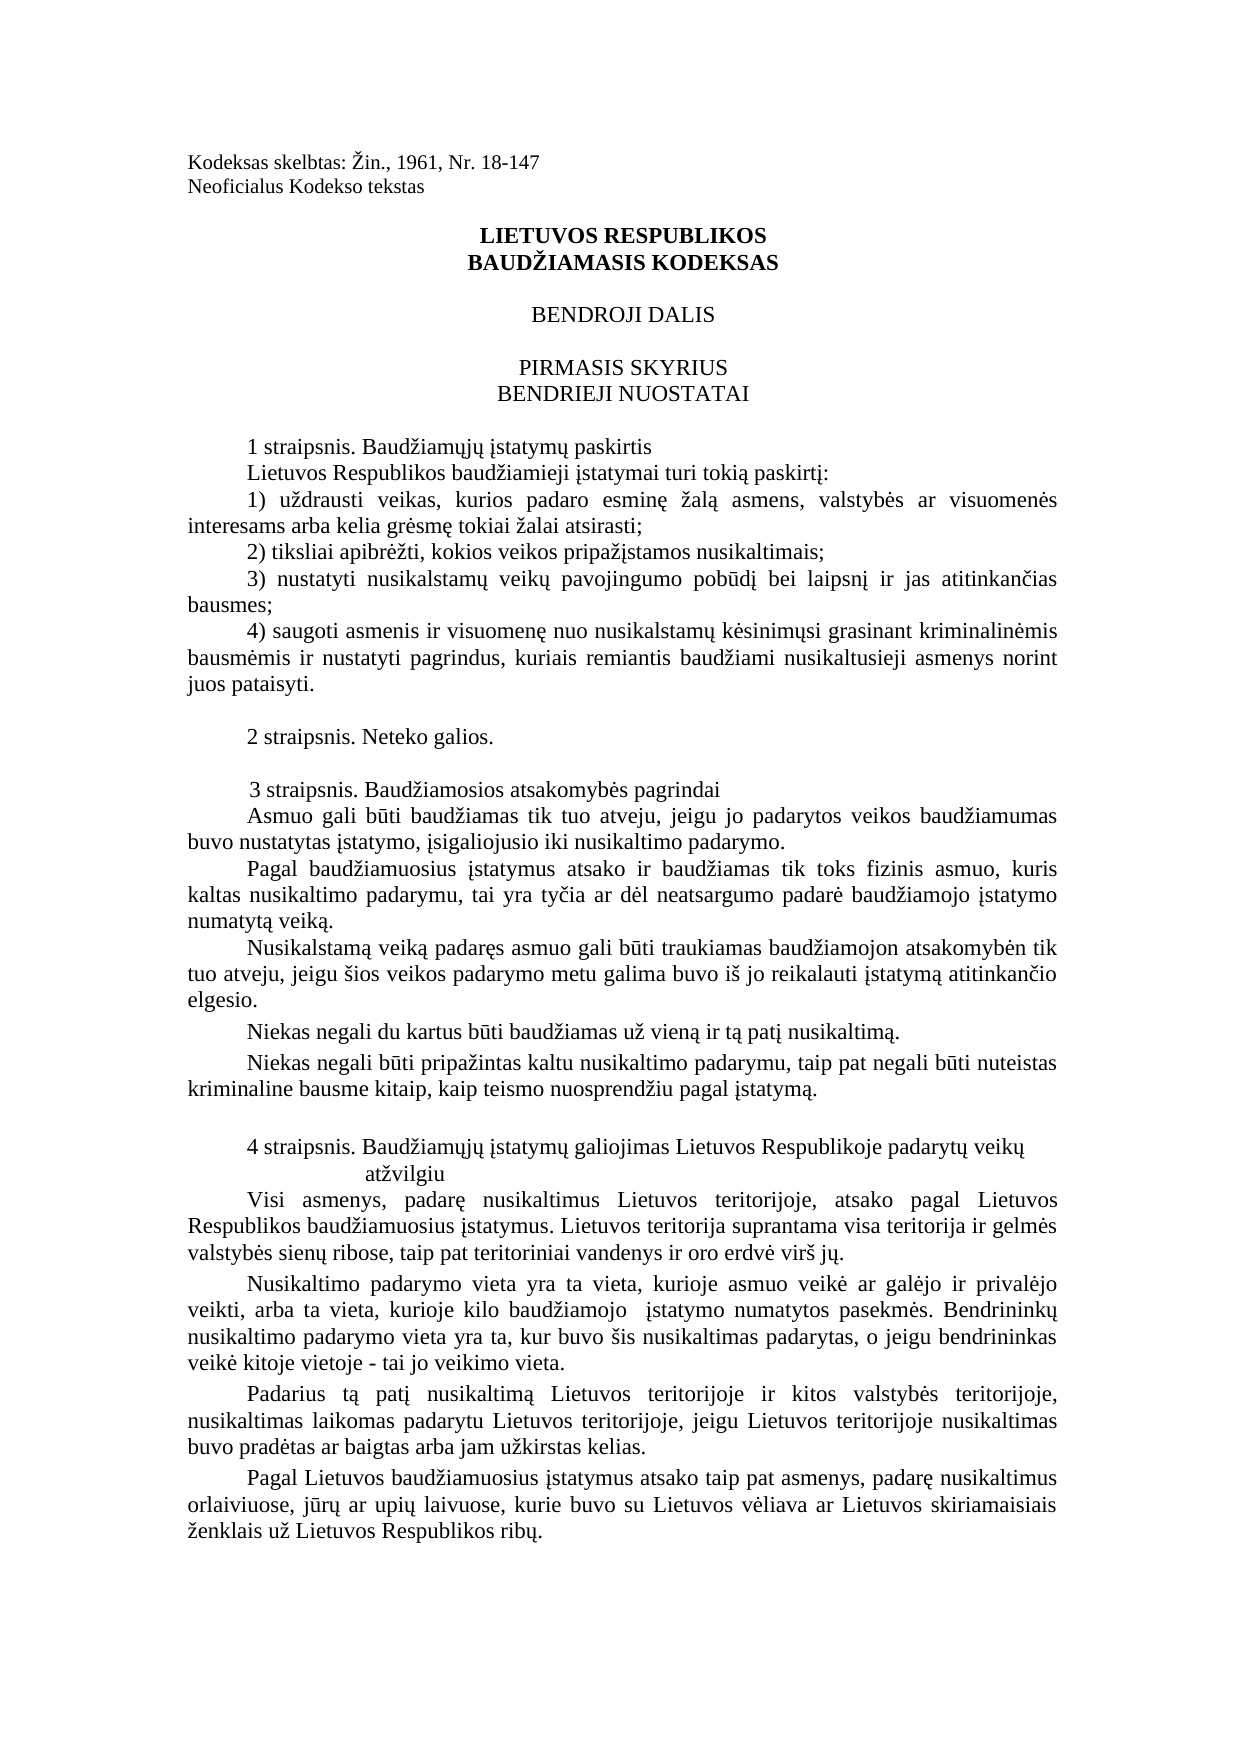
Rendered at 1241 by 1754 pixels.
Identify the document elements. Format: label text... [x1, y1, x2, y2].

text atžvilgiu [365, 1159, 1059, 1186]
text Nusikaltimo padarymo vieta yra ta vieta, kurioje asmuo veikė ar galėjo ir privalėjo veikti, arba ta vieta, kurioje kilo baudžiamojo įstatymo numatytos pasekmės. Bendrininkų nusikaltimo padarymo vieta yra ta, kur buvo šis nusikaltimas padarytas, o jeigu bendrininkas veikė kitoje vietoje - tai jo veikimo vieta. [187, 1270, 1059, 1375]
text 1) uždrausti veikas, kurios padaro esminę žalą asmens, valstybės ar visuomenės interesams arba kelia grėsmę tokiai žalai atsirasti; [187, 486, 1059, 538]
text Visi asmenys, padarę nusikaltimus Lietuvos teritorijoje, atsako pagal Lietuvos Respublikos baudžiamuosius įstatymus. Lietuvos teritorija suprantama visa teritorija ir gelmės valstybės sienų ribose, taip pat teritoriniai vandenys ir oro erdvė virš jų. [187, 1186, 1059, 1265]
text 1 straipsnis. Baudžiamųjų įstatymų paskirtis [205, 433, 1059, 459]
text Pagal Lietuvos baudžiamuosius įstatymus atsako taip pat asmenys, padarę nusikaltimus orlaiviuose, jūrų ar upių laivuose, kurie buvo su Lietuvos vėliava ar Lietuvos skiriamaisiais ženklais už Lietuvos Respublikos ribų. [187, 1464, 1059, 1543]
text Padarius tą patį nusikaltimą Lietuvos teritorijoje ir kitos valstybės teritorijoje, nusikaltimas laikomas padarytu Lietuvos teritorijoje, jeigu Lietuvos teritorijoje nusikaltimas buvo pradėtas ar baigtas arba jam užkirstas kelias. [187, 1380, 1059, 1459]
text LIETUVOS RESPUBLIKOS [187, 222, 1059, 248]
text 3 straipsnis. Baudžiamosios atsakomybės pagrindai [207, 776, 1059, 802]
text Pagal baudžiamuosius įstatymus atsako ir baudžiamas tik toks fizinis asmuo, kuris kaltas nusikaltimo padarymu, tai yra tyčia ar dėl neatsargumo padarė baudžiamojo įstatymo numatytą veiką. [187, 855, 1059, 934]
text 4 straipsnis. Baudžiamųjų įstatymų galiojimas Lietuvos Respublikoje padarytų veikų [247, 1133, 1059, 1159]
text BENDROJI DALIS [187, 301, 1059, 328]
text Niekas negali du kartus būti baudžiamas už vieną ir tą patį nusikaltimą. [187, 1018, 1059, 1044]
text BAUDŽIAMASIS KODEKSAS [187, 248, 1059, 275]
text Kodeksas skelbtas: Žin., 1961, Nr. 18-147 [187, 150, 1059, 174]
text PIRMASIS SKYRIUS [187, 354, 1059, 380]
text 4) saugoti asmenis ir visuomenę nuo nusikalstamų kėsinimųsi grasinant kriminalinėmis bausmėmis ir nustatyti pagrindus, kuriais remiantis baudžiami nusikaltusieji asmenys norint juos pataisyti. [187, 617, 1059, 697]
text Nusikalstamą veiką padaręs asmuo gali būti traukiamas baudžiamojon atsakomybėn tik tuo atveju, jeigu šios veikos padarymo metu galima buvo iš jo reikalauti įstatymą atitinkančio elgesio. [187, 934, 1059, 1013]
text Lietuvos Respublikos baudžiamieji įstatymai turi tokią paskirtį: [187, 459, 1059, 486]
text Asmuo gali būti baudžiamas tik tuo atveju, jeigu jo padarytos veikos baudžiamumas buvo nustatytas įstatymo, įsigaliojusio iki nusikaltimo padarymo. [187, 802, 1059, 855]
text 3) nustatyti nusikalstamų veikų pavojingumo pobūdį bei laipsnį ir jas atitinkančias bausmes; [187, 565, 1059, 617]
text Niekas negali būti pripažintas kaltu nusikaltimo padarymu, taip pat negali būti nuteistas kriminaline bausme kitaip, kaip teismo nuosprendžiu pagal įstatymą. [187, 1049, 1059, 1102]
text 2) tiksliai apibrėžti, kokios veikos pripažįstamos nusikaltimais; [187, 538, 1059, 565]
text BENDRIEJI NUOSTATAI [187, 380, 1059, 407]
text 2 straipsnis. Neteko galios. [205, 723, 1059, 749]
text Neoficialus Kodekso tekstas [187, 174, 1059, 198]
